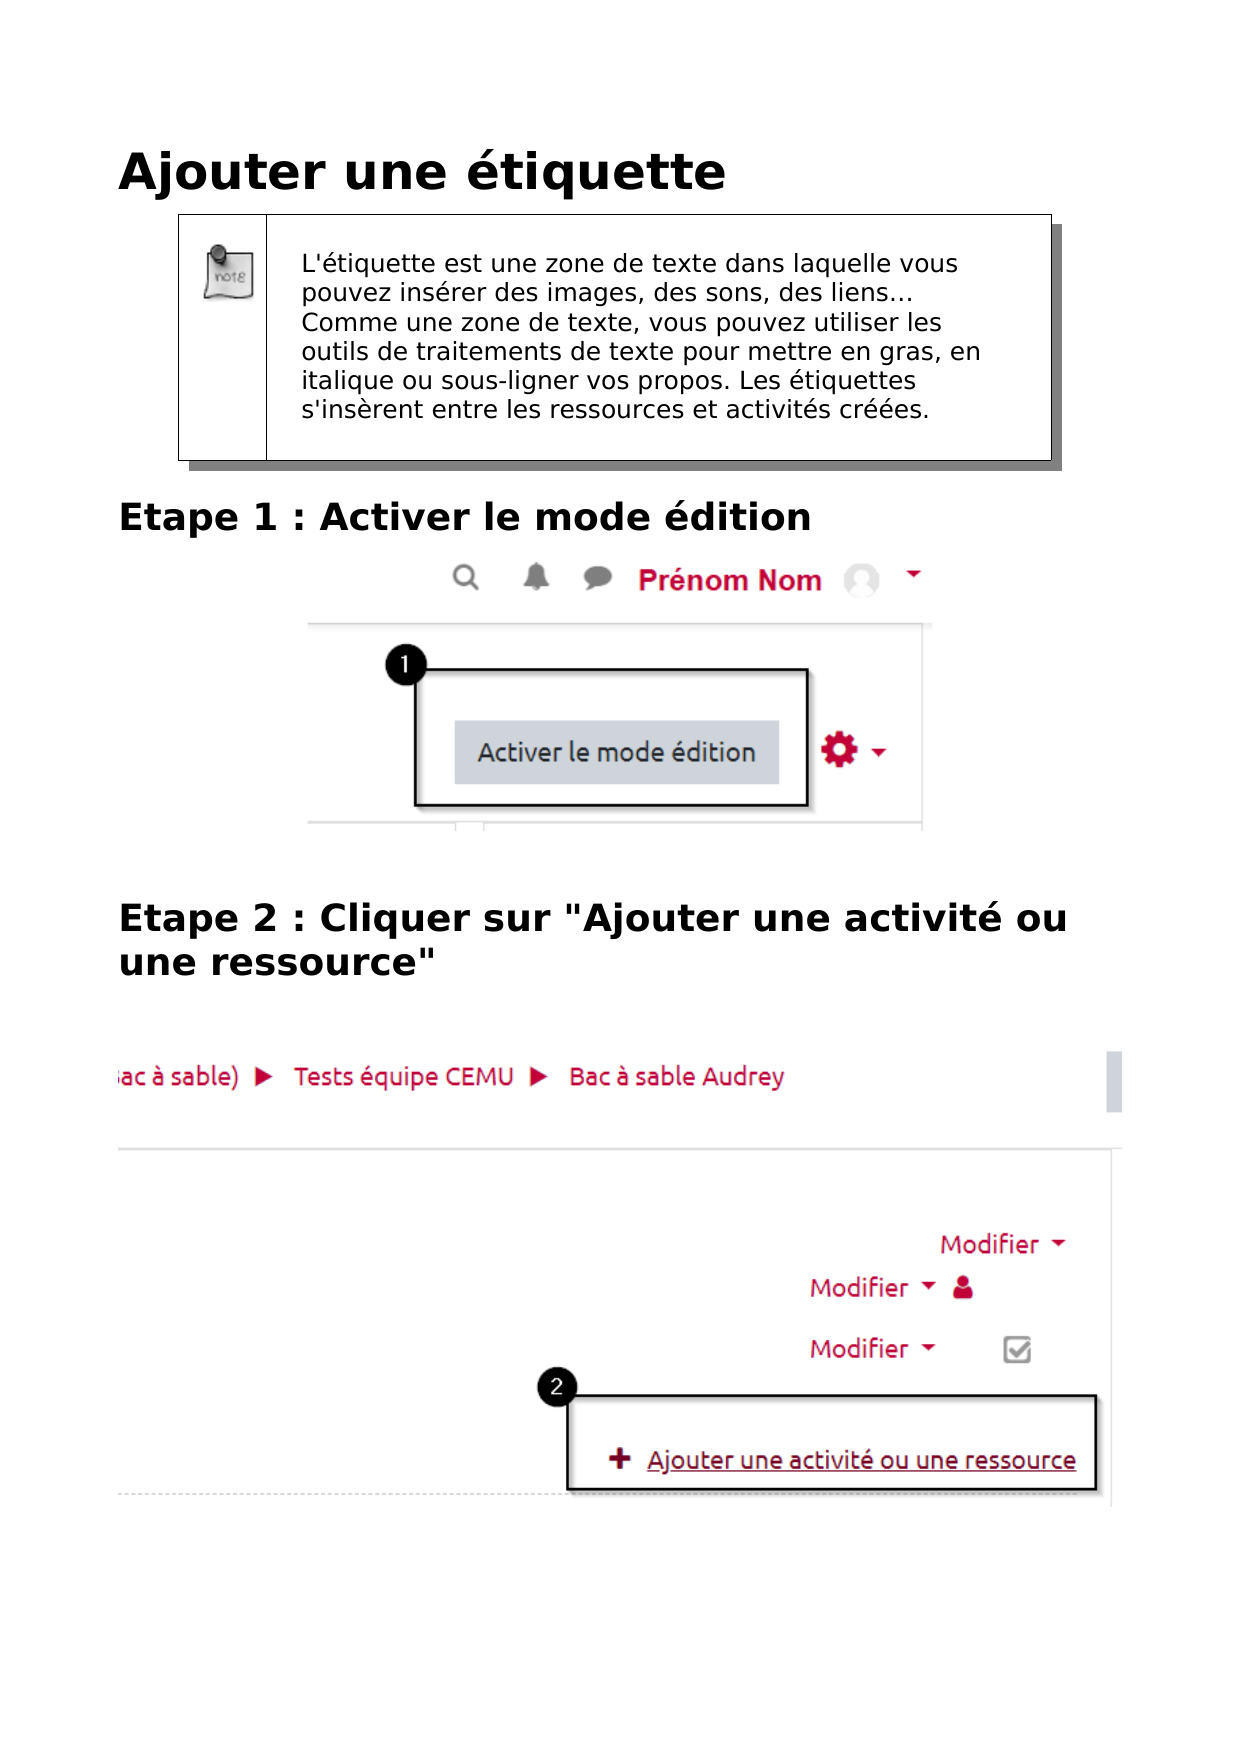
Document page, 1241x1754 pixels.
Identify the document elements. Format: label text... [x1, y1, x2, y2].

table_header [179, 215, 266, 460]
table_header L'étiquette est une zone de texte dans laquelle vous pouvez insérer des images, des sons, des liens… Comme une zone de texte, vous pouvez utiliser les outils de traitements de texte pour mettre en gras, en italique ou sous-ligner vos propos. Les étiquettes s'insèrent entre les ressources et activités créées. [267, 215, 1051, 460]
subtitle Etape 1 : Activer le mode édition [118, 496, 1122, 539]
picture [118, 996, 1123, 1507]
picture [307, 551, 933, 831]
picture [190, 237, 266, 313]
subtitle Ajouter une étiquette [118, 143, 1122, 201]
subtitle Etape 2 : Cliquer sur "Ajouter une activité ou une ressource" [118, 897, 1122, 984]
